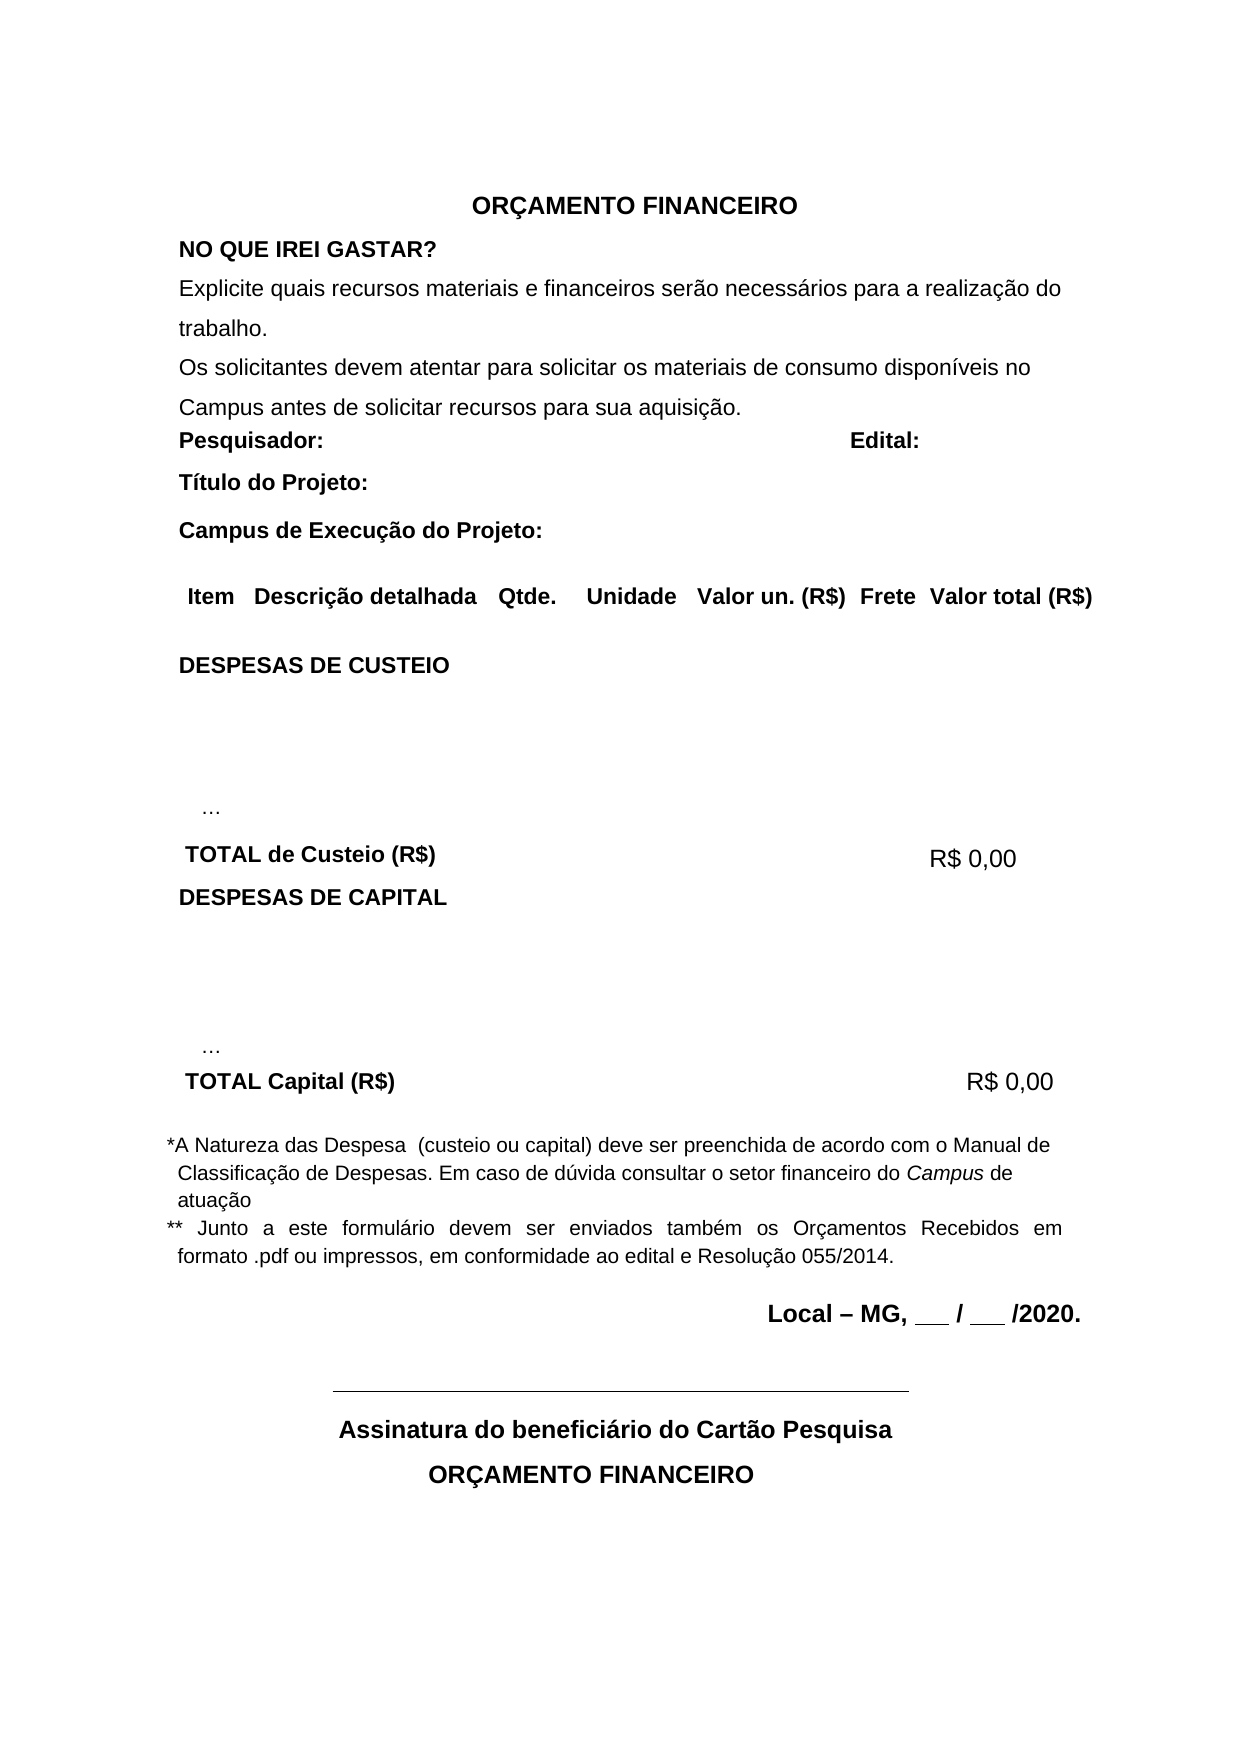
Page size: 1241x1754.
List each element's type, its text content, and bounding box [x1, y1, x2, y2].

table_cell [694, 973, 848, 1026]
table_cell [245, 780, 486, 834]
table_cell [928, 1026, 1092, 1065]
table_cell Valor total (R$) [928, 555, 1092, 611]
table_cell [848, 1026, 928, 1065]
table_cell [928, 680, 1092, 724]
table_cell [177, 725, 245, 780]
table_cell [569, 725, 694, 780]
table_cell Edital: [848, 422, 1092, 458]
table_cell [245, 1026, 486, 1065]
table_cell [569, 1026, 694, 1065]
table_cell Campus de Execução do Projeto: [177, 507, 1092, 555]
table_cell [848, 680, 928, 724]
table_cell [486, 1026, 569, 1065]
table_cell [928, 725, 1092, 780]
table_cell … [177, 780, 245, 834]
table_cell [694, 680, 848, 724]
table_cell DESPESAS DE CAPITAL [177, 874, 1092, 921]
table_cell NO QUE IREI GASTAR? Explicite quais recursos materiais e financeiros serão necessários para a realização do trabalho. Os solicitantes devem atentar para solicitar os materiais de consumo disponíveis no Campus antes de solicitar recursos para sua aquisição. [177, 234, 1092, 422]
table_cell [486, 973, 569, 1026]
table_cell [694, 921, 848, 972]
table_cell R$ 0,00 [928, 1065, 1092, 1097]
table_cell … [177, 1026, 245, 1065]
table_cell [928, 973, 1092, 1026]
table_cell [245, 921, 486, 972]
table_cell [694, 1026, 848, 1065]
table_cell Título do Projeto: [177, 458, 1092, 507]
table_cell [928, 780, 1092, 834]
table_cell [928, 921, 1092, 972]
table_cell [486, 680, 569, 724]
table_cell [245, 680, 486, 724]
table_cell Pesquisador: [177, 422, 848, 458]
table_cell Item [177, 555, 245, 611]
table_cell [486, 780, 569, 834]
table_cell Valor un. (R$) [694, 555, 848, 611]
table_cell [245, 973, 486, 1026]
text Local – MG, / /2020. [177, 1299, 1081, 1327]
text ** Junto a este formulário devem ser enviados também os Orçamentos Recebidos em formato .pdf ou impressos, em conformidade ao edital e Resolução 055/2014. [167, 1216, 1064, 1267]
table_cell R$ 0,00 [928, 834, 1092, 874]
table_cell [486, 725, 569, 780]
table_cell [694, 725, 848, 780]
text Assinatura do beneficiário do Cartão Pesquisa [167, 1416, 1064, 1444]
table_cell Frete [848, 555, 928, 611]
table_header ORÇAMENTO FINANCEIRO [177, 1455, 1092, 1490]
table_cell [848, 725, 928, 780]
table_cell [569, 680, 694, 724]
table_cell Unidade [569, 555, 694, 611]
table_cell [569, 921, 694, 972]
table_cell [848, 780, 928, 834]
table_cell DESPESAS DE CUSTEIO [177, 611, 1092, 680]
table_cell [569, 780, 694, 834]
table_cell [177, 921, 245, 972]
table_cell [245, 725, 486, 780]
table_cell [848, 973, 928, 1026]
table_cell [848, 921, 928, 972]
text *A Natureza das Despesa (custeio ou capital) deve ser preenchida de acordo com o Manual de Classificação de Despesas. Em caso de dúvida consultar o setor financeiro do Campus de atuação [167, 1133, 1092, 1212]
table_cell TOTAL Capital (R$) [177, 1065, 928, 1097]
table_cell [486, 921, 569, 972]
table_cell Qtde. [486, 555, 569, 611]
table_cell [177, 680, 245, 724]
table_cell [569, 973, 694, 1026]
table_cell TOTAL de Custeio (R$) [177, 834, 928, 874]
table_header ORÇAMENTO FINANCEIRO [177, 177, 1092, 234]
table_cell [694, 780, 848, 834]
table_cell Descrição detalhada [245, 555, 486, 611]
table_cell [177, 973, 245, 1026]
